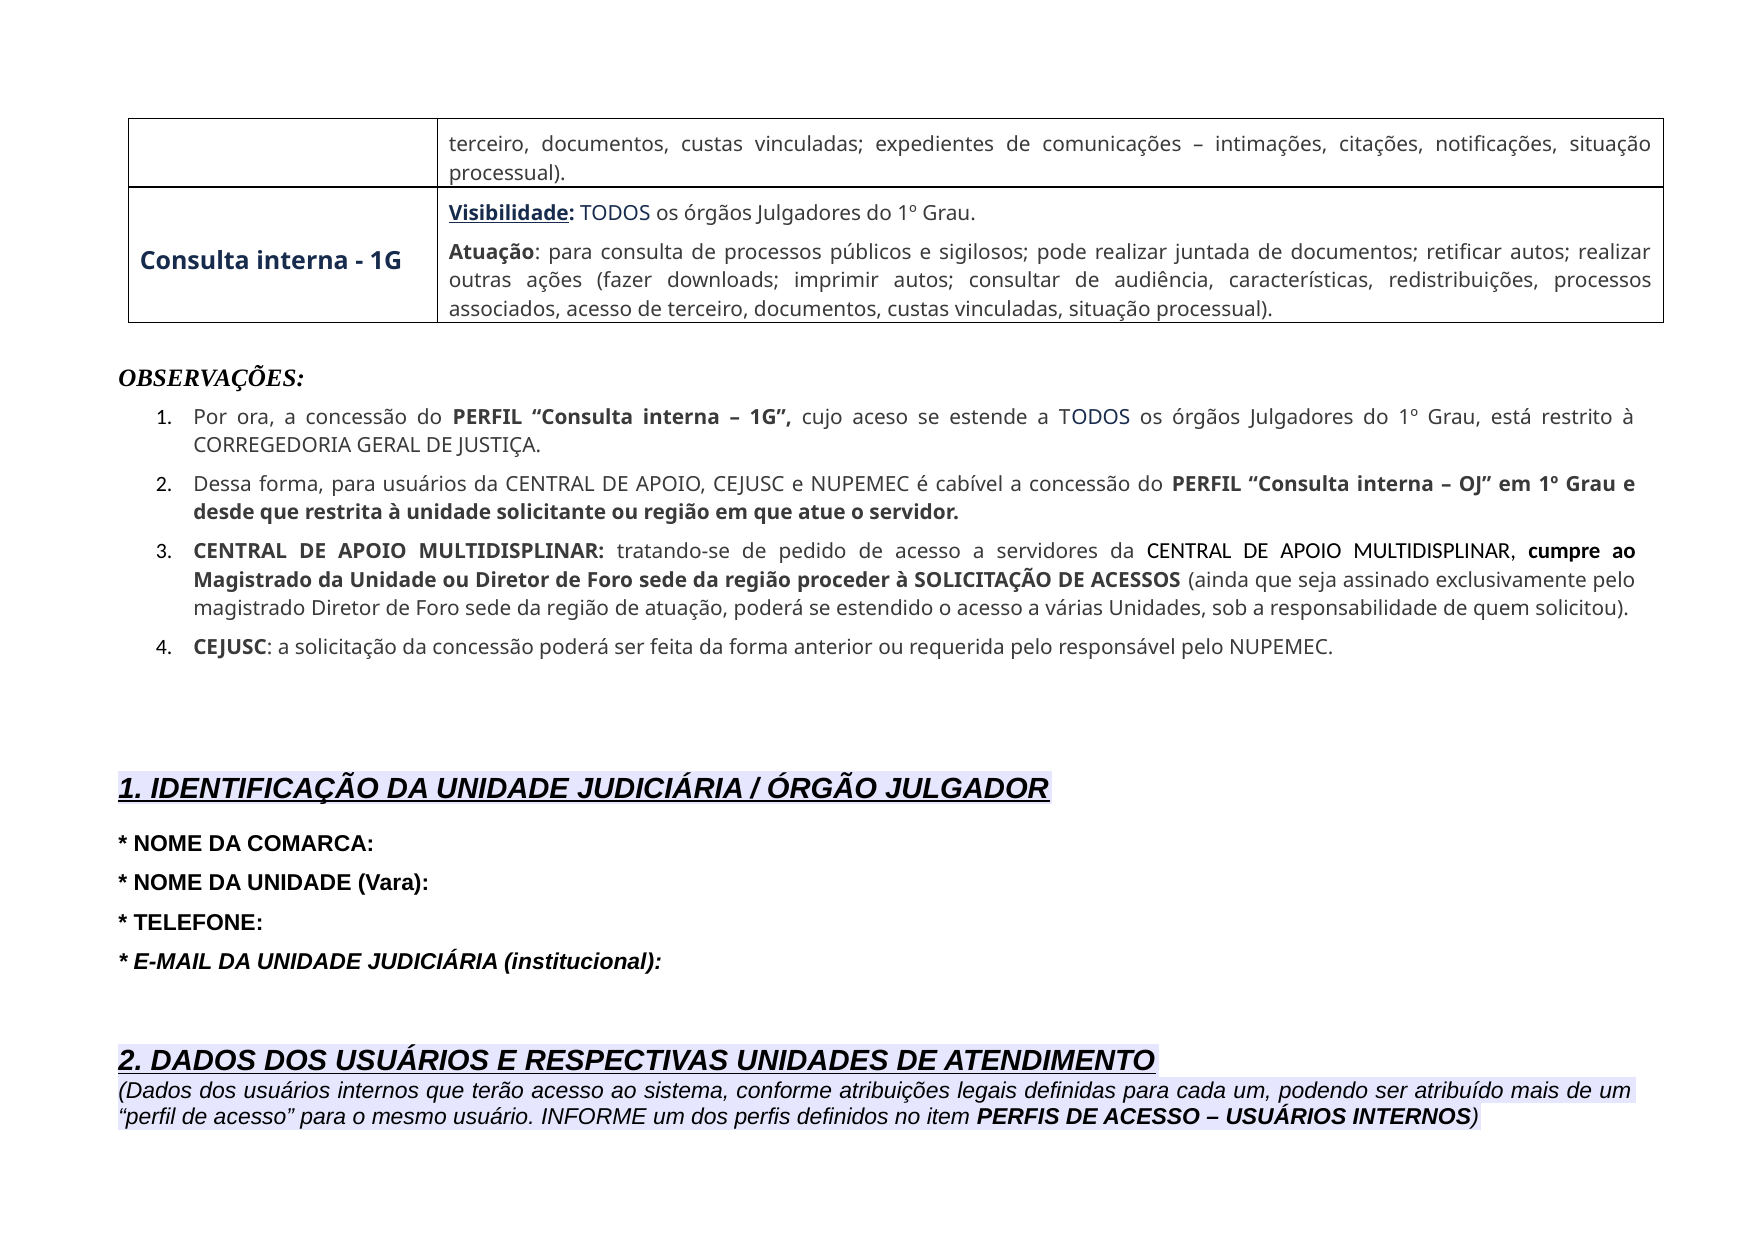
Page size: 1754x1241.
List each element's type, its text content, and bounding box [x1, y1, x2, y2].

text OBSERVAÇÕES: [118, 363, 1636, 391]
table_cell Consulta interna - 1G [129, 188, 437, 322]
table_cell [129, 119, 437, 186]
text * NOME DA UNIDADE (Vara): [118, 869, 1636, 895]
text * NOME DA COMARCA: [118, 829, 1636, 856]
text * TELEFONE: [118, 908, 1636, 935]
text 2. DADOS DOS USUÁRIOS E RESPECTIVAS UNIDADES DE ATENDIMENTO [118, 1043, 1636, 1077]
table_cell terceiro, documentos, custas vinculadas; expedientes de comunicações – intimações, citações, notificações, situação processual). [438, 119, 1663, 186]
list CENTRAL DE APOIO MULTIDISPLINAR: tratando-se de pedido de acesso a servidores da CENTRAL DE APOIO MULTIDISPLINAR, cumpre ao Magistrado da Unidade ou Diretor de Foro sede da região proceder à SOLICITAÇÃO DE ACESSOS (ainda que seja assinado exclusivamente pelo magistrado Diretor de Foro sede da região de atuação, poderá se estendido o acesso a várias Unidades, sob a responsabilidade de quem solicitou). [156, 536, 1636, 622]
table_cell Visibilidade: TODOS os órgãos Julgadores do 1º Grau. Atuação: para consulta de processos públicos e sigilosos; pode realizar juntada de documentos; retificar autos; realizar outras ações (fazer downloads; imprimir autos; consultar de audiência, características, redistribuições, processos associados, acesso de terceiro, documentos, custas vinculadas, situação processual). [438, 188, 1663, 322]
text 1. IDENTIFICAÇÃO DA UNIDADE JUDICIÁRIA / ÓRGÃO JULGADOR [118, 771, 1636, 804]
list CEJUSC: a solicitação da concessão poderá ser feita da forma anterior ou requerida pelo responsável pelo NUPEMEC. [156, 632, 1636, 661]
text (Dados dos usuários internos que terão acesso ao sistema, conforme atribuições legais definidas para cada um, podendo ser atribuído mais de um “perfil de acesso” para o mesmo usuário. INFORME um dos perfis definidos no item PERFIS DE ACESSO – USUÁRIOS INTERNOS) [118, 1077, 1636, 1130]
text * E-MAIL DA UNIDADE JUDICIÁRIA (institucional): [118, 948, 1636, 974]
list Por ora, a concessão do PERFIL “Consulta interna – 1G”, cujo aceso se estende a TODOS os órgãos Julgadores do 1º Grau, está restrito à CORREGEDORIA GERAL DE JUSTIÇA. [156, 402, 1636, 459]
list Dessa forma, para usuários da CENTRAL DE APOIO, CEJUSC e NUPEMEC é cabível a concessão do PERFIL “Consulta interna – OJ” em 1º Grau e desde que restrita à unidade solicitante ou região em que atue o servidor. [156, 469, 1636, 526]
